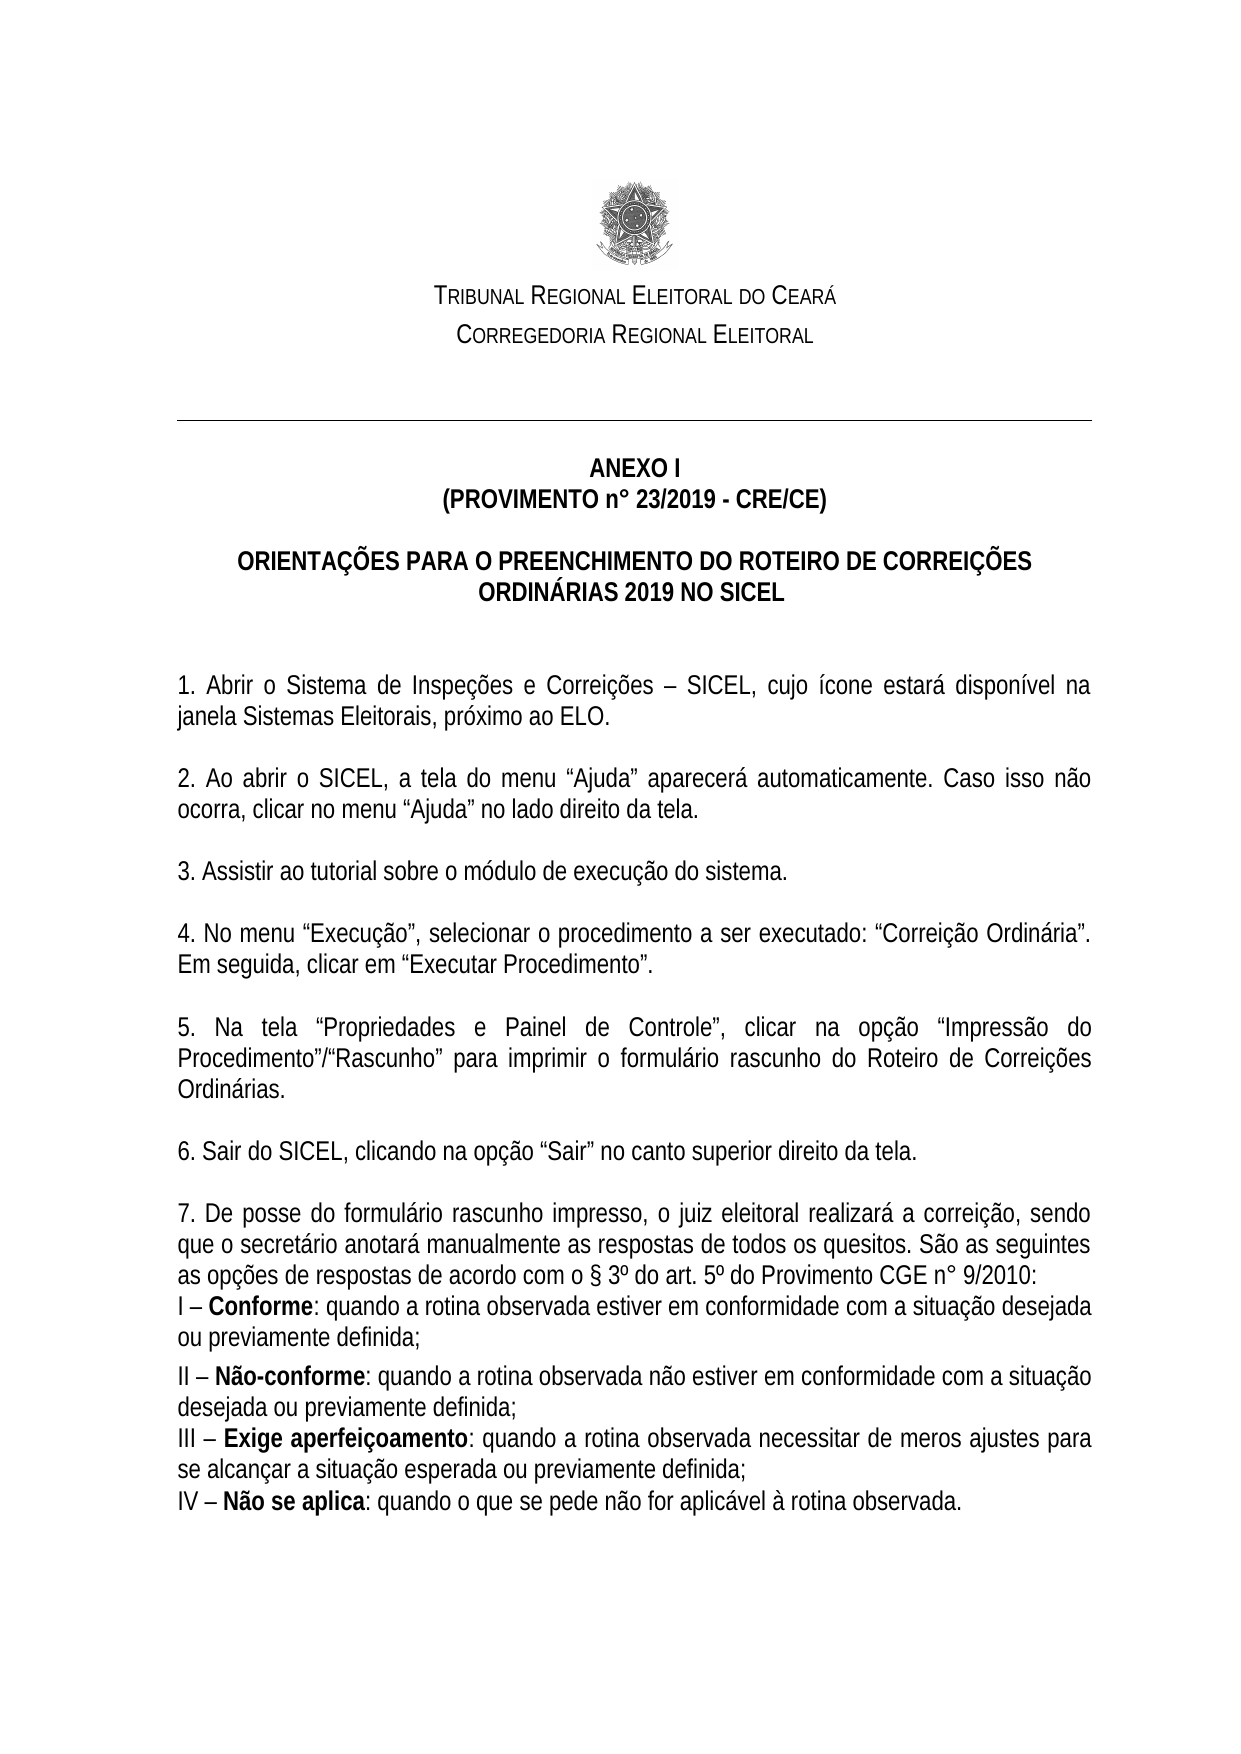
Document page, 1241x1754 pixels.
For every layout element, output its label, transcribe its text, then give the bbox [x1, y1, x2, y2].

text 2. Ao abrir o SICEL, a tela do menu “Ajuda” aparecerá automaticamente. Caso isso não ocorra, clicar no menu “Ajuda” no lado direito da tela. [177, 762, 1092, 824]
text Tribunal Regional Eleitoral do Ceará [177, 279, 1092, 310]
text 4. No menu “Execução”, selecionar o procedimento a ser executado: “Correição Ordinária”. Em seguida, clicar em “Executar Procedimento”. [177, 917, 1092, 979]
picture [591, 178, 679, 271]
text II – Não-conforme: quando a rotina observada não estiver em conformidade com a situação desejada ou previamente definida; [177, 1360, 1092, 1422]
text (PROVIMENTO n° 23/2019 - CRE/CE) [177, 483, 1092, 514]
text 6. Sair do SICEL, clicando na opção “Sair” no canto superior direito da tela. [177, 1135, 1092, 1166]
text Corregedoria Regional Eleitoral [177, 318, 1092, 349]
text 5. Na tela “Propriedades e Painel de Controle”, clicar na opção “Impressão do Procedimento”/“Rascunho” para imprimir o formulário rascunho do Roteiro de Correições Ordinárias. [177, 1011, 1092, 1104]
text 3. Assistir ao tutorial sobre o módulo de execução do sistema. [177, 855, 1092, 886]
text 7. De posse do formulário rascunho impresso, o juiz eleitoral realizará a correição, sendo que o secretário anotará manualmente as respostas de todos os quesitos. São as seguintes as opções de respostas de acordo com o § 3º do art. 5º do Provimento CGE n° 9/2010: [177, 1197, 1092, 1290]
text I – Conforme: quando a rotina observada estiver em conformidade com a situação desejada ou previamente definida; [177, 1290, 1092, 1352]
text IV – Não se aplica: quando o que se pede não for aplicável à rotina observada. [177, 1484, 1092, 1516]
text III – Exige aperfeiçoamento: quando a rotina observada necessitar de meros ajustes para se alcançar a situação esperada ou previamente definida; [177, 1422, 1092, 1484]
subtitle ANEXO I [177, 452, 1092, 483]
text 1. Abrir o Sistema de Inspeções e Correições – SICEL, cujo ícone estará disponível na janela Sistemas Eleitorais, próximo ao ELO. [177, 669, 1092, 731]
text ORIENTAÇÕES PARA O PREENCHIMENTO DO ROTEIRO DE CORREIÇÕES ORDINÁRIAS 2019 NO SICEL [177, 545, 1092, 607]
